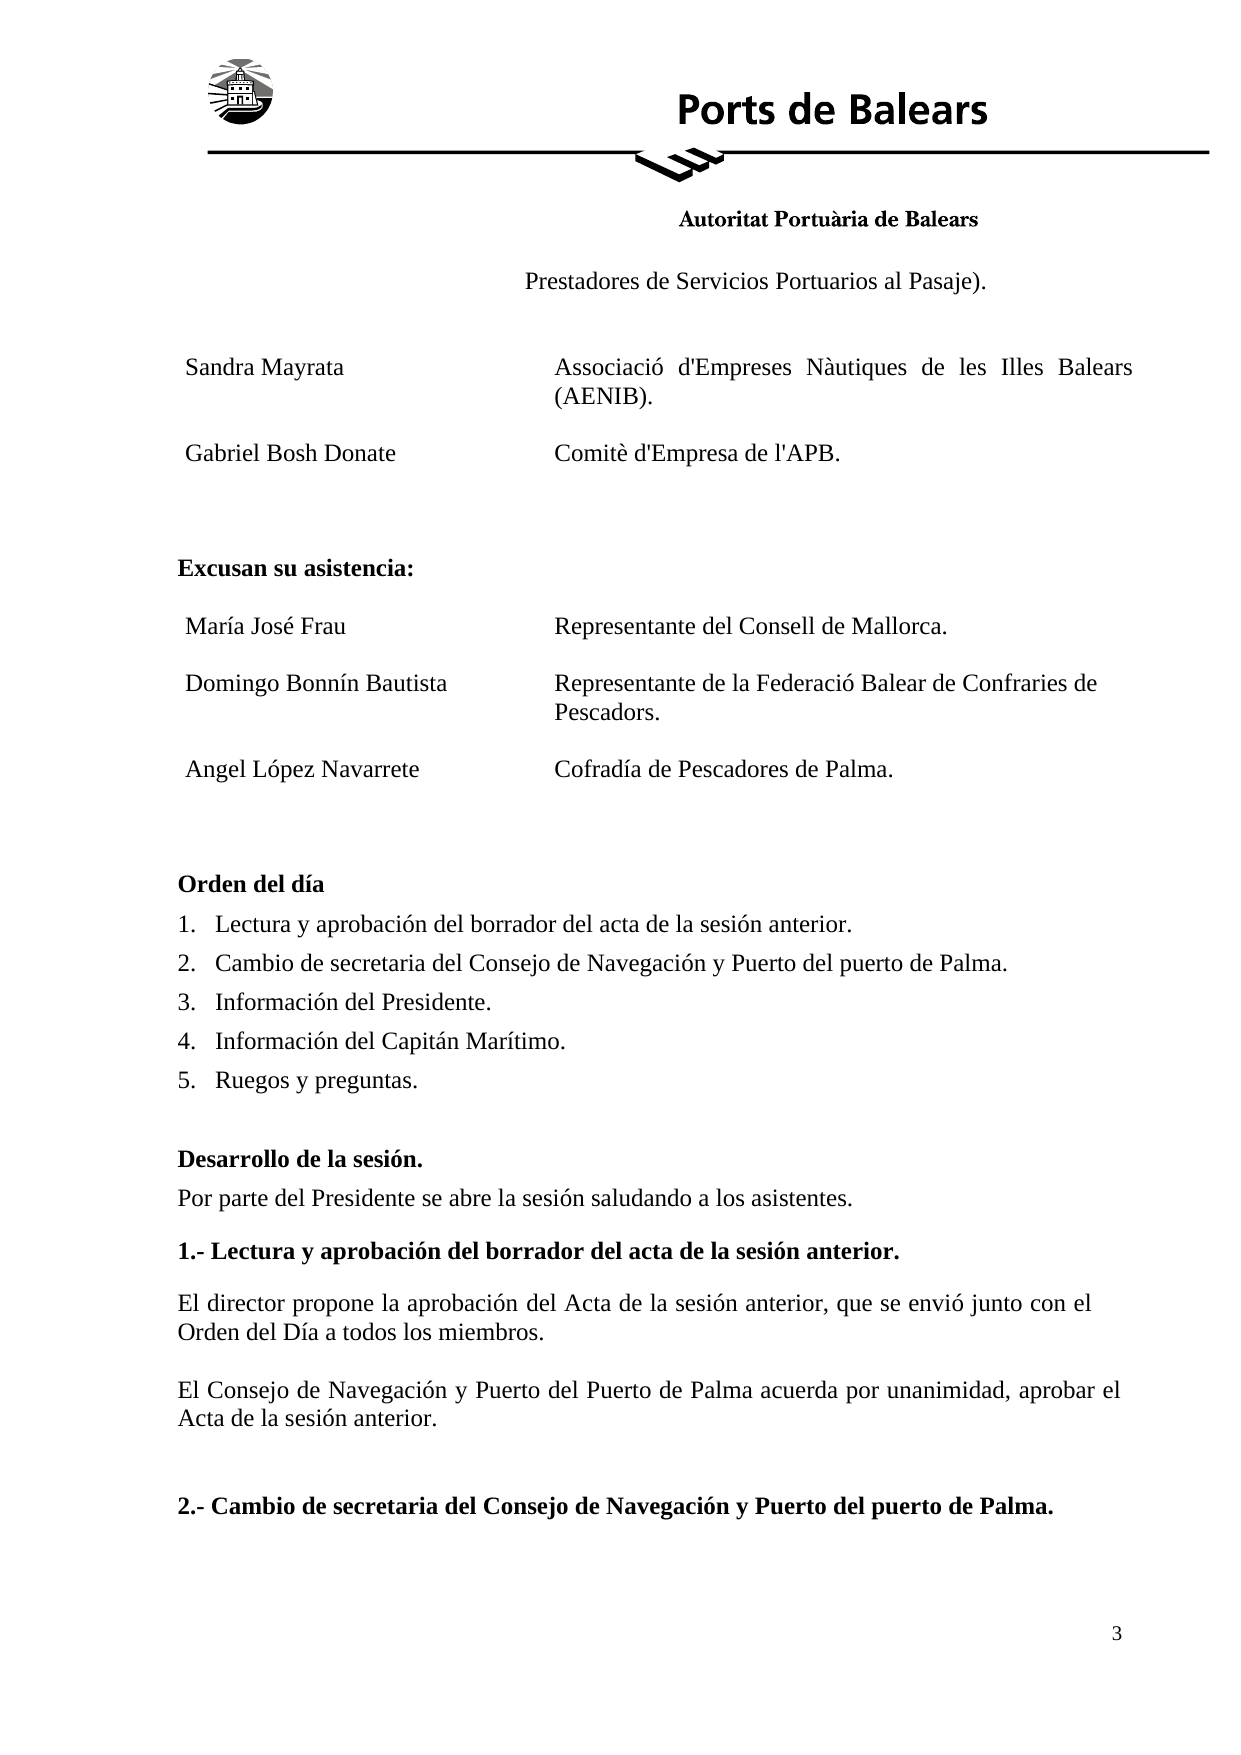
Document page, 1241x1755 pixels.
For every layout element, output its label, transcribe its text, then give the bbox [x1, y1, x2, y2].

table_cell Comitè d'Empresa de l'APB. [543, 438, 1145, 496]
table_cell Domingo Bonnín Bautista [174, 668, 543, 754]
text Por parte del Presidente se abre la sesión saludando a los asistentes. [177, 1183, 1093, 1212]
table_cell [174, 266, 513, 294]
list Información del Presidente. [177, 987, 1093, 1016]
list Lectura y aprobación del borrador del acta de la sesión anterior. [177, 909, 1093, 937]
text Excusan su asistencia: [177, 553, 1111, 582]
table_cell Angel López Navarrete [174, 755, 543, 812]
table_header María José Frau [174, 611, 543, 668]
table_cell Representante de la Federació Balear de Confraries de Pescadors. [543, 668, 1137, 754]
table_cell Gabriel Bosh Donate [174, 438, 543, 496]
table_cell Prestadores de Servicios Portuarios al Pasaje). [513, 266, 1145, 294]
table_header Associació d'Empreses Nàutiques de les Illes Balears (AENIB). [543, 352, 1145, 438]
subtitle Orden del día [177, 869, 1122, 898]
text 2.- Cambio de secretaria del Consejo de Navegación y Puerto del puerto de Palma. [177, 1491, 1093, 1519]
table_cell Cofradía de Pescadores de Palma. [543, 755, 1137, 812]
list Información del Capitán Marítimo. [177, 1026, 1093, 1055]
text 1.- Lectura y aprobación del borrador del acta de la sesión anterior. [177, 1236, 1122, 1264]
text El Consejo de Navegación y Puerto del Puerto de Palma acuerda por unanimidad, aprobar el Acta de la sesión anterior. [177, 1375, 1122, 1432]
table_header Representante del Consell de Mallorca. [543, 611, 1137, 668]
subtitle Desarrollo de la sesión. [177, 1144, 1122, 1172]
text El director propone la aprobación del Acta de la sesión anterior, que se envió junto con el Orden del Día a todos los miembros. [177, 1288, 1093, 1346]
list Cambio de secretaria del Consejo de Navegación y Puerto del puerto de Palma. [177, 948, 1093, 977]
table_header Sandra Mayrata [174, 352, 543, 438]
list Ruegos y preguntas. [177, 1065, 1093, 1094]
